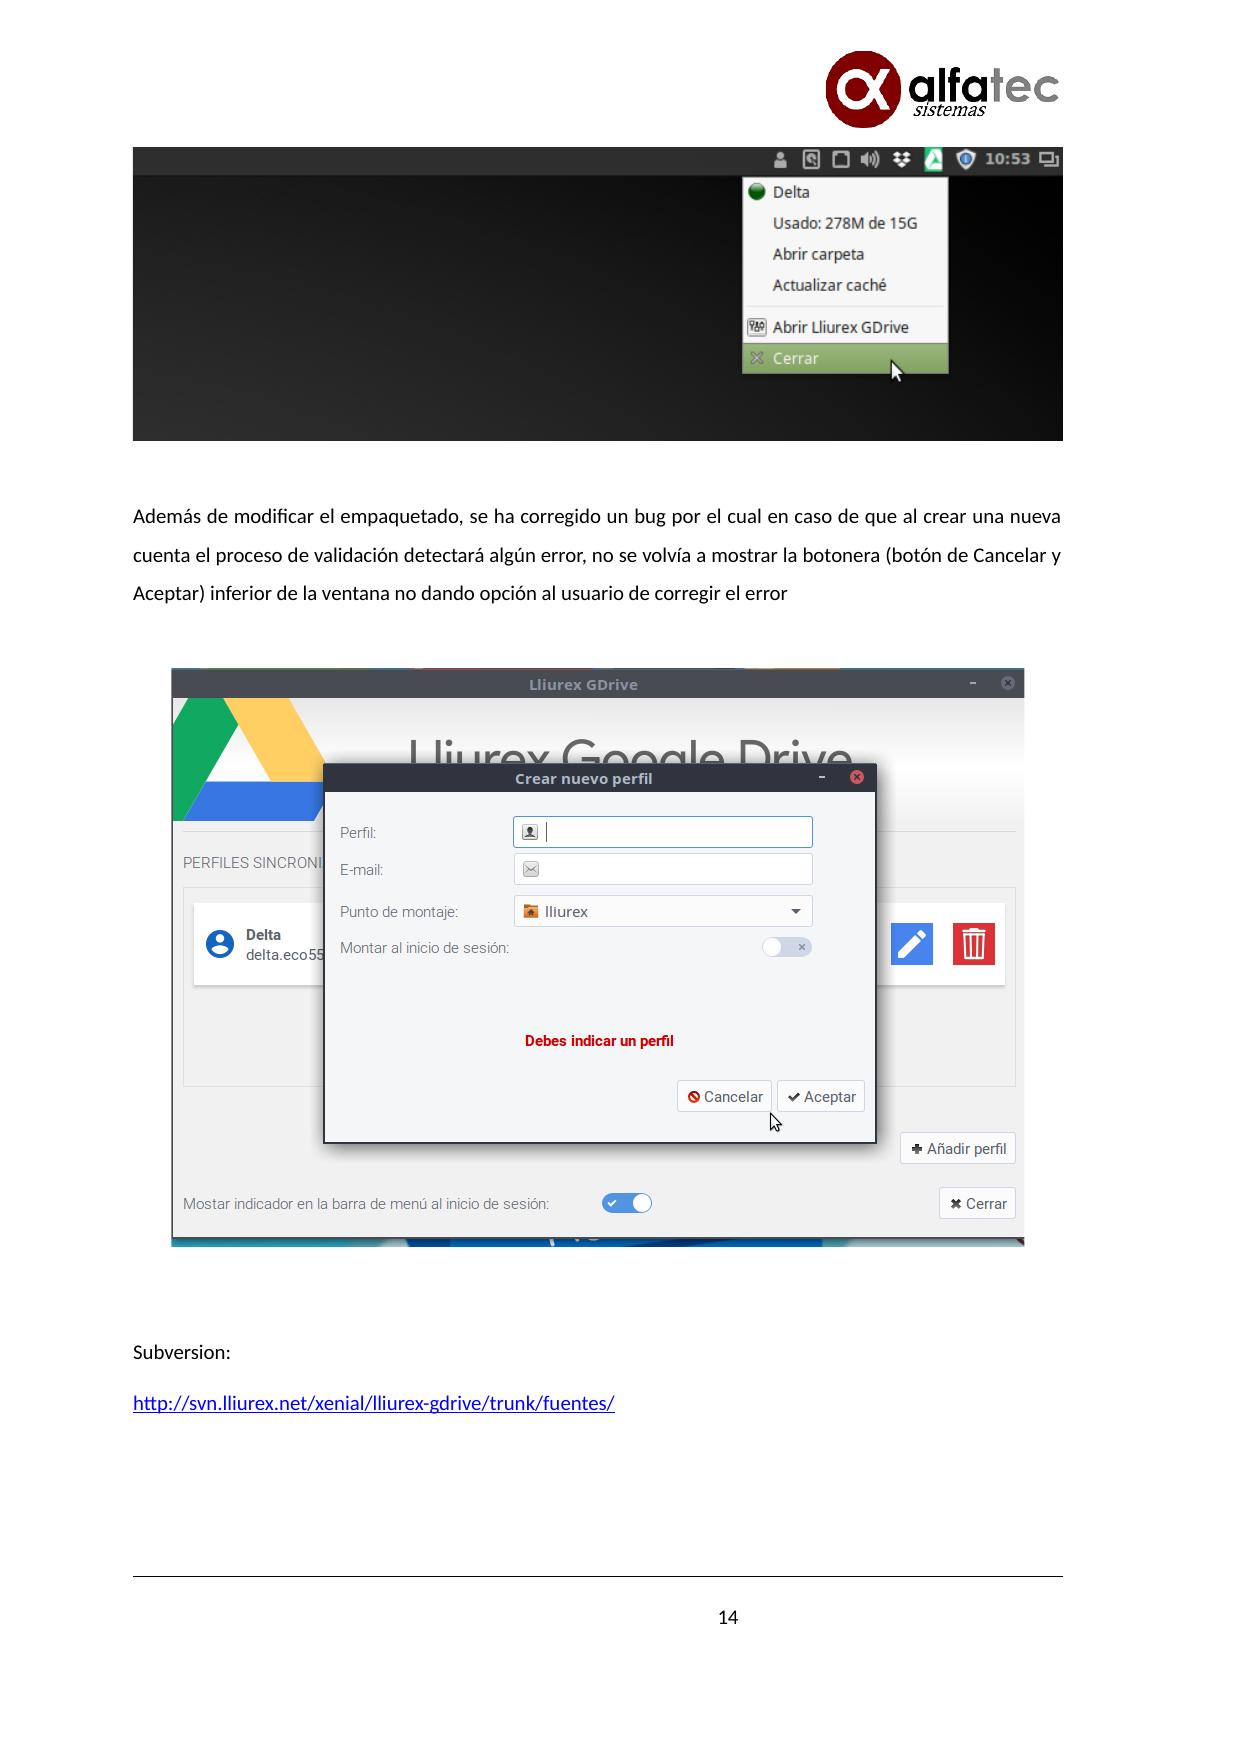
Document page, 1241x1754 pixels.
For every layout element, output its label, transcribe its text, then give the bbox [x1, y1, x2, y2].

picture [132, 147, 1063, 441]
picture [825, 51, 1061, 128]
picture [171, 668, 1025, 1247]
text Subversion: [133, 1339, 1063, 1365]
text http://svn.lliurex.net/xenial/lliurex-gdrive/trunk/fuentes/ [133, 1390, 1063, 1415]
text Además de modificar el empaquetado, se ha corregido un bug por el cual en caso de que al crear una nueva cuenta el proceso de validación detectará algún error, no se volvía a mostrar la botonera (botón de Cancelar y Aceptar) inferior de la ventana no dando opción al usuario de corregir el error [133, 504, 1063, 605]
